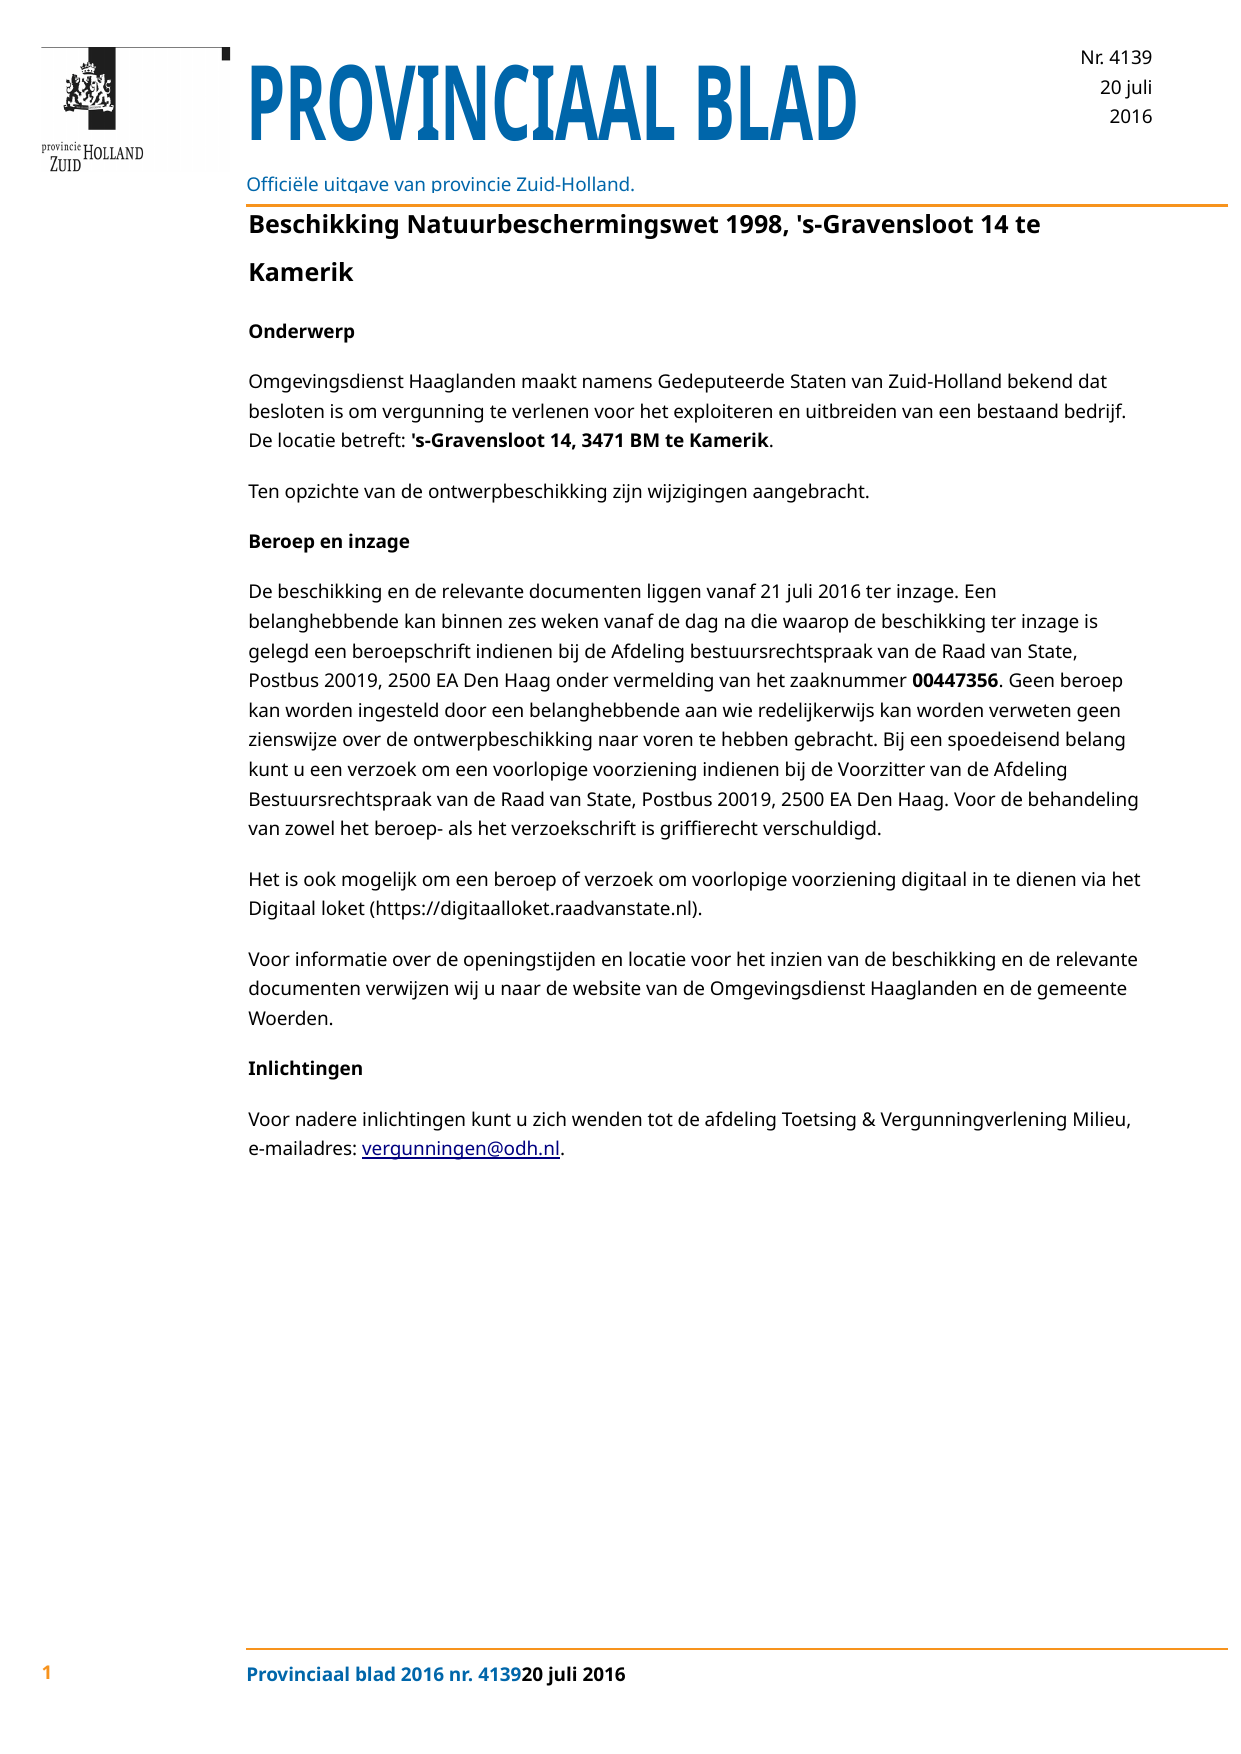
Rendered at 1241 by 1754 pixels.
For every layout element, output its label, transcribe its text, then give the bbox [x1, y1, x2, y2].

text Beschikking Natuurbeschermingswet 1998, 's-Gravensloot 14 te Kamerik [248, 207, 1152, 288]
text Voor nadere inlichtingen kunt u zich wenden tot de afdeling Toetsing & Vergunningverlening Milieu, e-mailadres: vergunningen@odh.nl. [248, 1106, 1152, 1161]
text Onderwerp [248, 318, 1152, 344]
text Omgevingsdienst Haaglanden maakt namens Gedeputeerde Staten van Zuid-Holland bekend dat besloten is om vergunning te verlenen voor het exploiteren en uitbreiden van een bestaand bedrijf. De locatie betreft: 's-Gravensloot 14, 3471 BM te Kamerik. [248, 368, 1152, 453]
text De beschikking en de relevante documenten liggen vanaf 21 juli 2016 ter inzage. Een belanghebbende kan binnen zes weken vanaf de dag na die waarop de beschikking ter inzage is gelegd een beroepschrift indienen bij de Afdeling bestuursrechtspraak van de Raad van State, Postbus 20019, 2500 EA Den Haag onder vermelding van het zaaknummer 00447356. Geen beroep kan worden ingesteld door een belanghebbende aan wie redelijkerwijs kan worden verweten geen zienswijze over de ontwerpbeschikking naar voren te hebben gebracht. Bij een spoedeisend belang kunt u een verzoek om een voorlopige voorziening indienen bij de Voorzitter van de Afdeling Bestuursrechtspraak van de Raad van State, Postbus 20019, 2500 EA Den Haag. Voor de behandeling van zowel het beroep- als het verzoekschrift is griffierecht verschuldigd. [248, 579, 1152, 841]
text Ten opzichte van de ontwerpbeschikking zijn wijzigingen aangebracht. [248, 478, 1152, 504]
picture [41, 47, 231, 172]
text Inlichtingen [248, 1055, 1152, 1081]
text Voor informatie over de openingstijden en locatie voor het inzien van de beschikking en de relevante documenten verwijzen wij u naar de website van de Omgevingsdienst Haaglanden en de gemeente Woerden. [248, 946, 1152, 1031]
text Beroep en inzage [248, 528, 1152, 554]
text Het is ook mogelijk om een beroep of verzoek om voorlopige voorziening digitaal in te dienen via het Digitaal loket (https://digitaalloket.raadvanstate.nl). [248, 866, 1152, 921]
